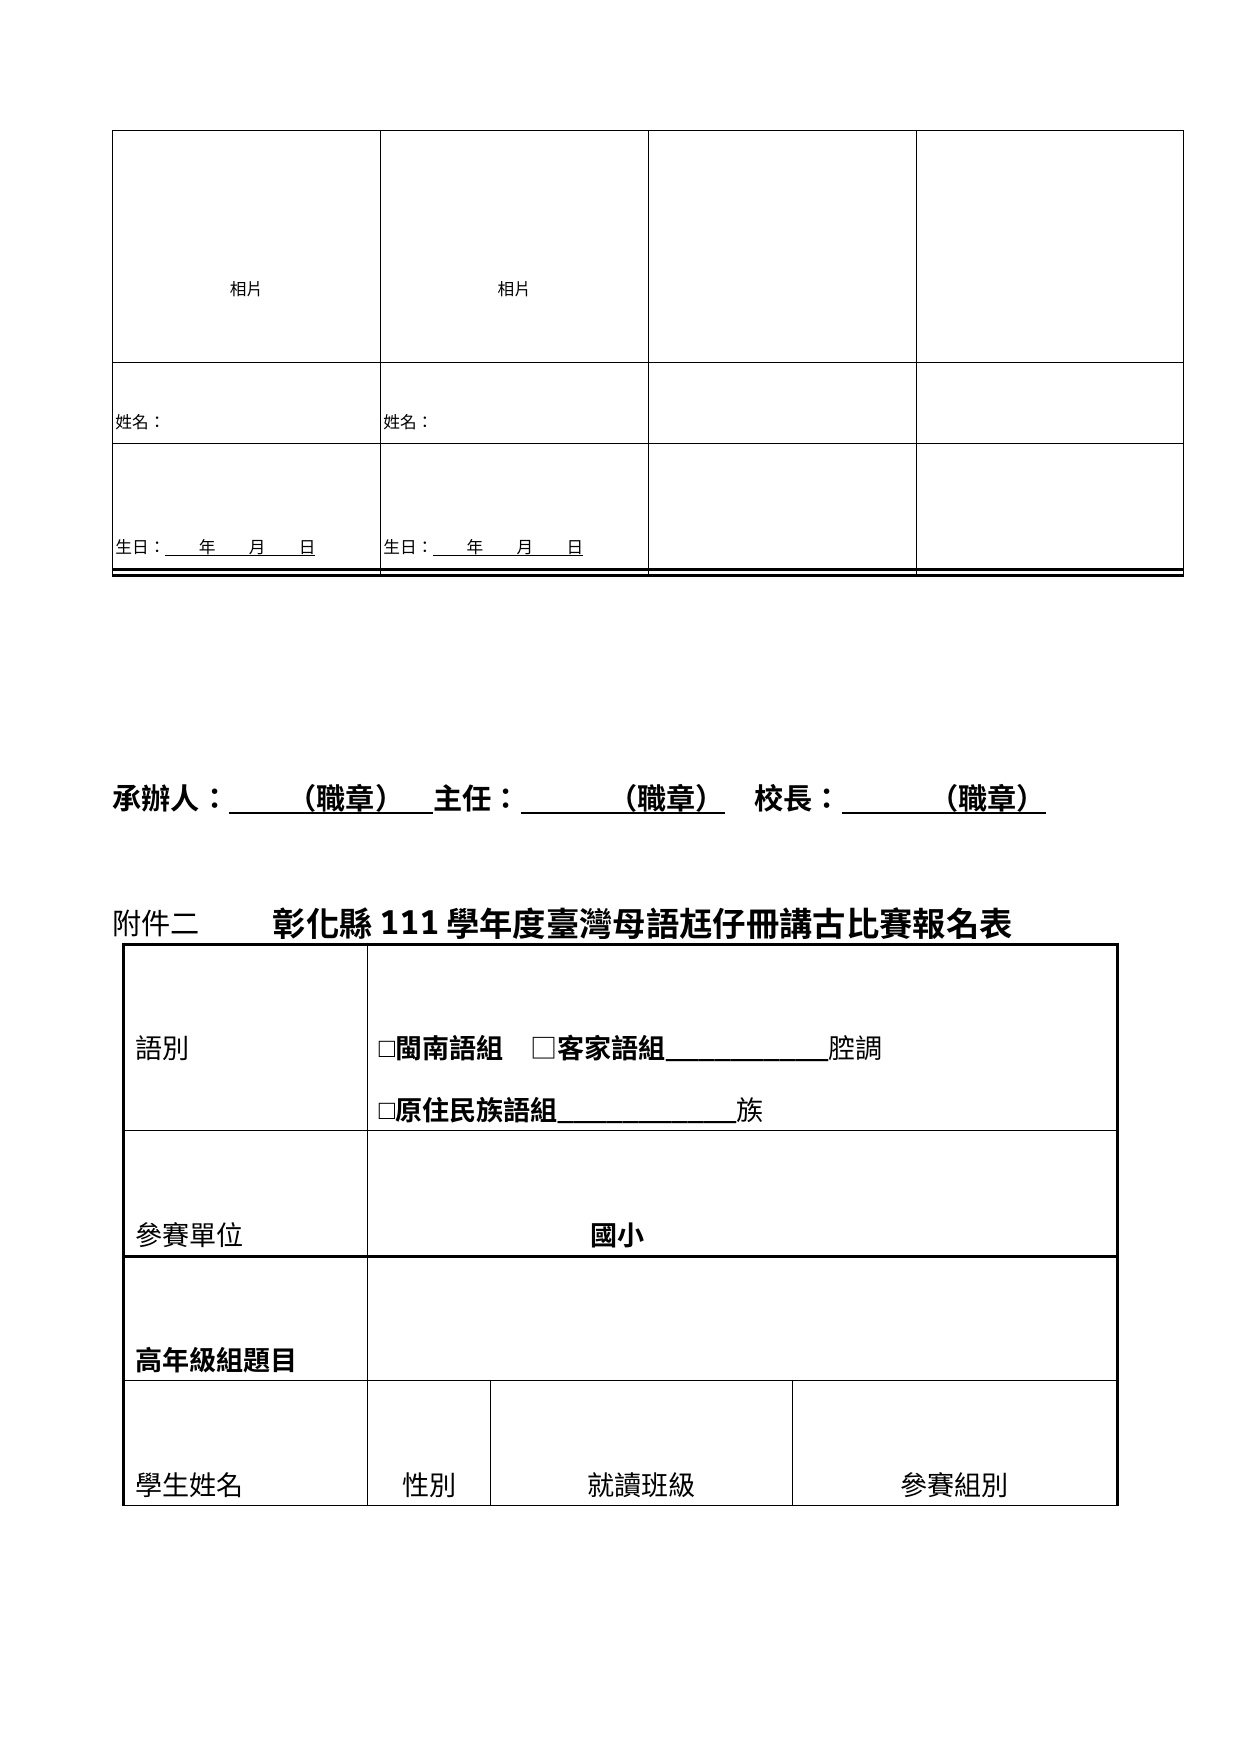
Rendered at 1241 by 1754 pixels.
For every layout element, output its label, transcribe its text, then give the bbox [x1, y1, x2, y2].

table_cell 就讀班級 [491, 1381, 792, 1505]
table_cell 相片 [113, 131, 380, 362]
table_cell [368, 1258, 1116, 1380]
table_cell 性別 [368, 1381, 490, 1505]
table_header 語別 [125, 946, 367, 1130]
table_cell [917, 444, 1183, 567]
table_cell 國小 [368, 1131, 1116, 1255]
table_cell [649, 444, 916, 567]
table_cell 學生姓名 [125, 1381, 367, 1505]
table_cell 高年級組題目 [125, 1258, 367, 1380]
table_header □閩南語組 □客家語組__________腔調 □原住民族語組___________族 [368, 946, 1116, 1130]
table_cell [917, 131, 1183, 362]
table_cell [649, 363, 916, 442]
table_cell 相片 [381, 131, 648, 362]
table_cell 參賽單位 [125, 1131, 367, 1255]
table_cell 參賽組別 [793, 1381, 1116, 1505]
table_cell 姓名： [381, 363, 648, 442]
table_cell 生日： 年 月 日 [113, 444, 380, 567]
table_cell [917, 363, 1183, 442]
table_cell [649, 131, 916, 362]
text 附件二 彰化縣111學年度臺灣母語尪仔冊講古比賽報名表 [112, 880, 1128, 942]
table_cell 姓名： [113, 363, 380, 442]
text 承辦人： （職章） 主任： （職章） 校長： （職章） [112, 755, 1128, 817]
table_cell 生日： 年 月 日 [381, 444, 648, 567]
